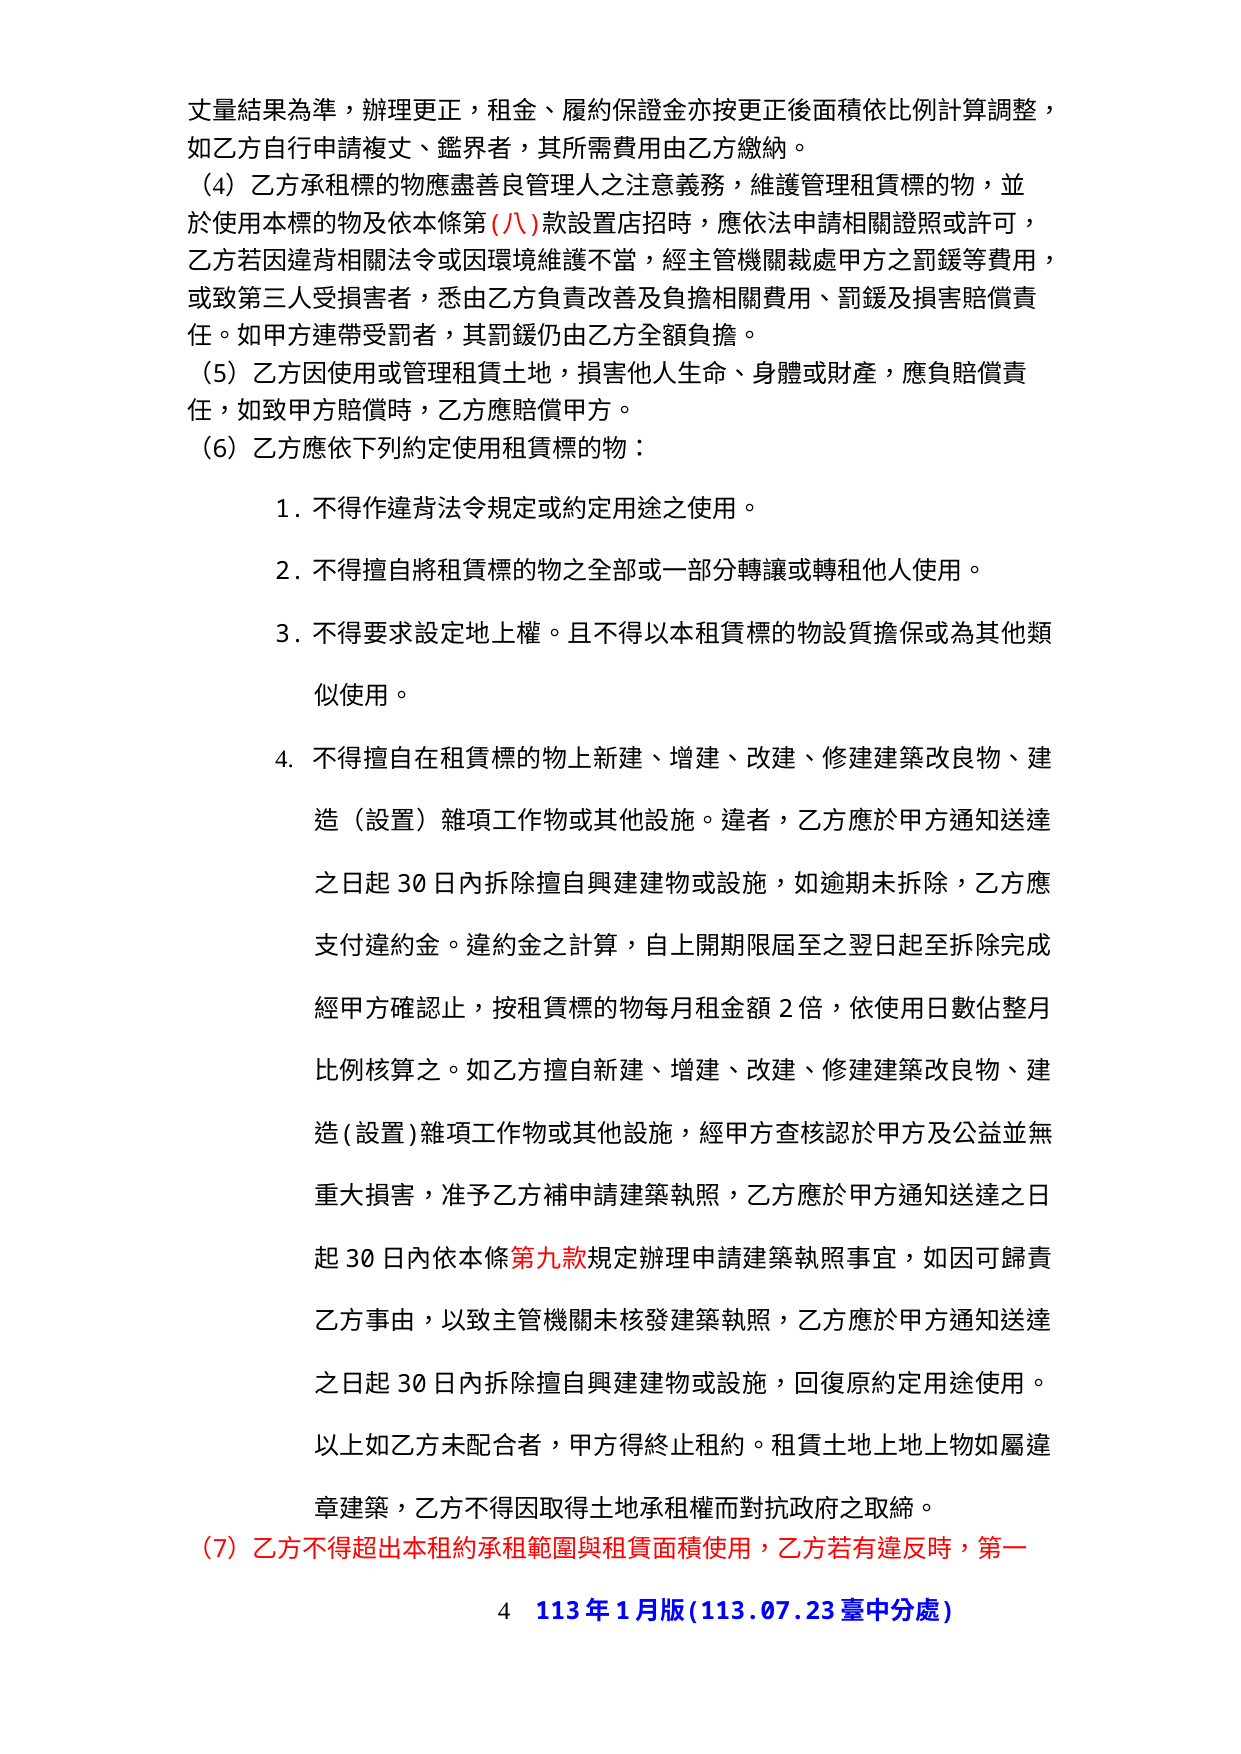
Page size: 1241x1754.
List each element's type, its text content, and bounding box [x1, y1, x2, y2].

list 乙方不得超出本租約承租範圍與租賃面積使用，乙方若有違反時，第一 [187, 1527, 1047, 1564]
list 不得擅自在租賃標的物上新建、增建、改建、修建建築改良物、建造（設置）雜項工作物或其他設施。違者，乙方應於甲方通知送達之日起30日內拆除擅自興建建物或設施，如逾期未拆除，乙方應支付違約金。違約金之計算，自上開期限屆至之翌日起至拆除完成經甲方確認止，按租賃標的物每月租金額2倍，依使用日數佔整月比例核算之。如乙方擅自新建、增建、改建、修建建築改良物、建造(設置)雜項工作物或其他設施，經甲方查核認於甲方及公益並無重大損害，准予乙方補申請建築執照，乙方應於甲方通知送達之日起30日內依本條第九款規定辦理申請建築執照事宜，如因可歸責乙方事由，以致主管機關未核發建築執照，乙方應於甲方通知送達之日起30日內拆除擅自興建建物或設施，回復原約定用途使用。以上如乙方未配合者，甲方得終止租約。租賃土地上地上物如屬違章建築，乙方不得因取得土地承租權而對抗政府之取締。 [275, 714, 1053, 1527]
list 租賃標的物面積，如有異動，應以地政機關複丈結果或經甲乙雙方會同丈量結果為準，辦理更正，租金、履約保證金亦按更正後面積依比例計算調整，如乙方自行申請複丈、鑑界者，其所需費用由乙方繳納。 [187, 89, 1047, 164]
list 不得擅自將租賃標的物之全部或一部分轉讓或轉租他人使用。 [275, 527, 1053, 589]
list 不得要求設定地上權。且不得以本租賃標的物設質擔保或為其他類似使用。 [275, 589, 1053, 714]
list 乙方承租標的物應盡善良管理人之注意義務，維護管理租賃標的物，並於使用本標的物及依本條第(八)款設置店招時，應依法申請相關證照或許可，乙方若因違背相關法令或因環境維護不當，經主管機關裁處甲方之罰鍰等費用，或致第三人受損害者，悉由乙方負責改善及負擔相關費用、罰鍰及損害賠償責任。如甲方連帶受罰者，其罰鍰仍由乙方全額負擔。 [187, 164, 1047, 352]
list 不得作違背法令規定或約定用途之使用。 [275, 464, 1053, 527]
list 乙方應依下列約定使用租賃標的物： [187, 427, 1047, 464]
list 乙方因使用或管理租賃土地，損害他人生命、身體或財產，應負賠償責任，如致甲方賠償時，乙方應賠償甲方。 [187, 352, 1047, 427]
